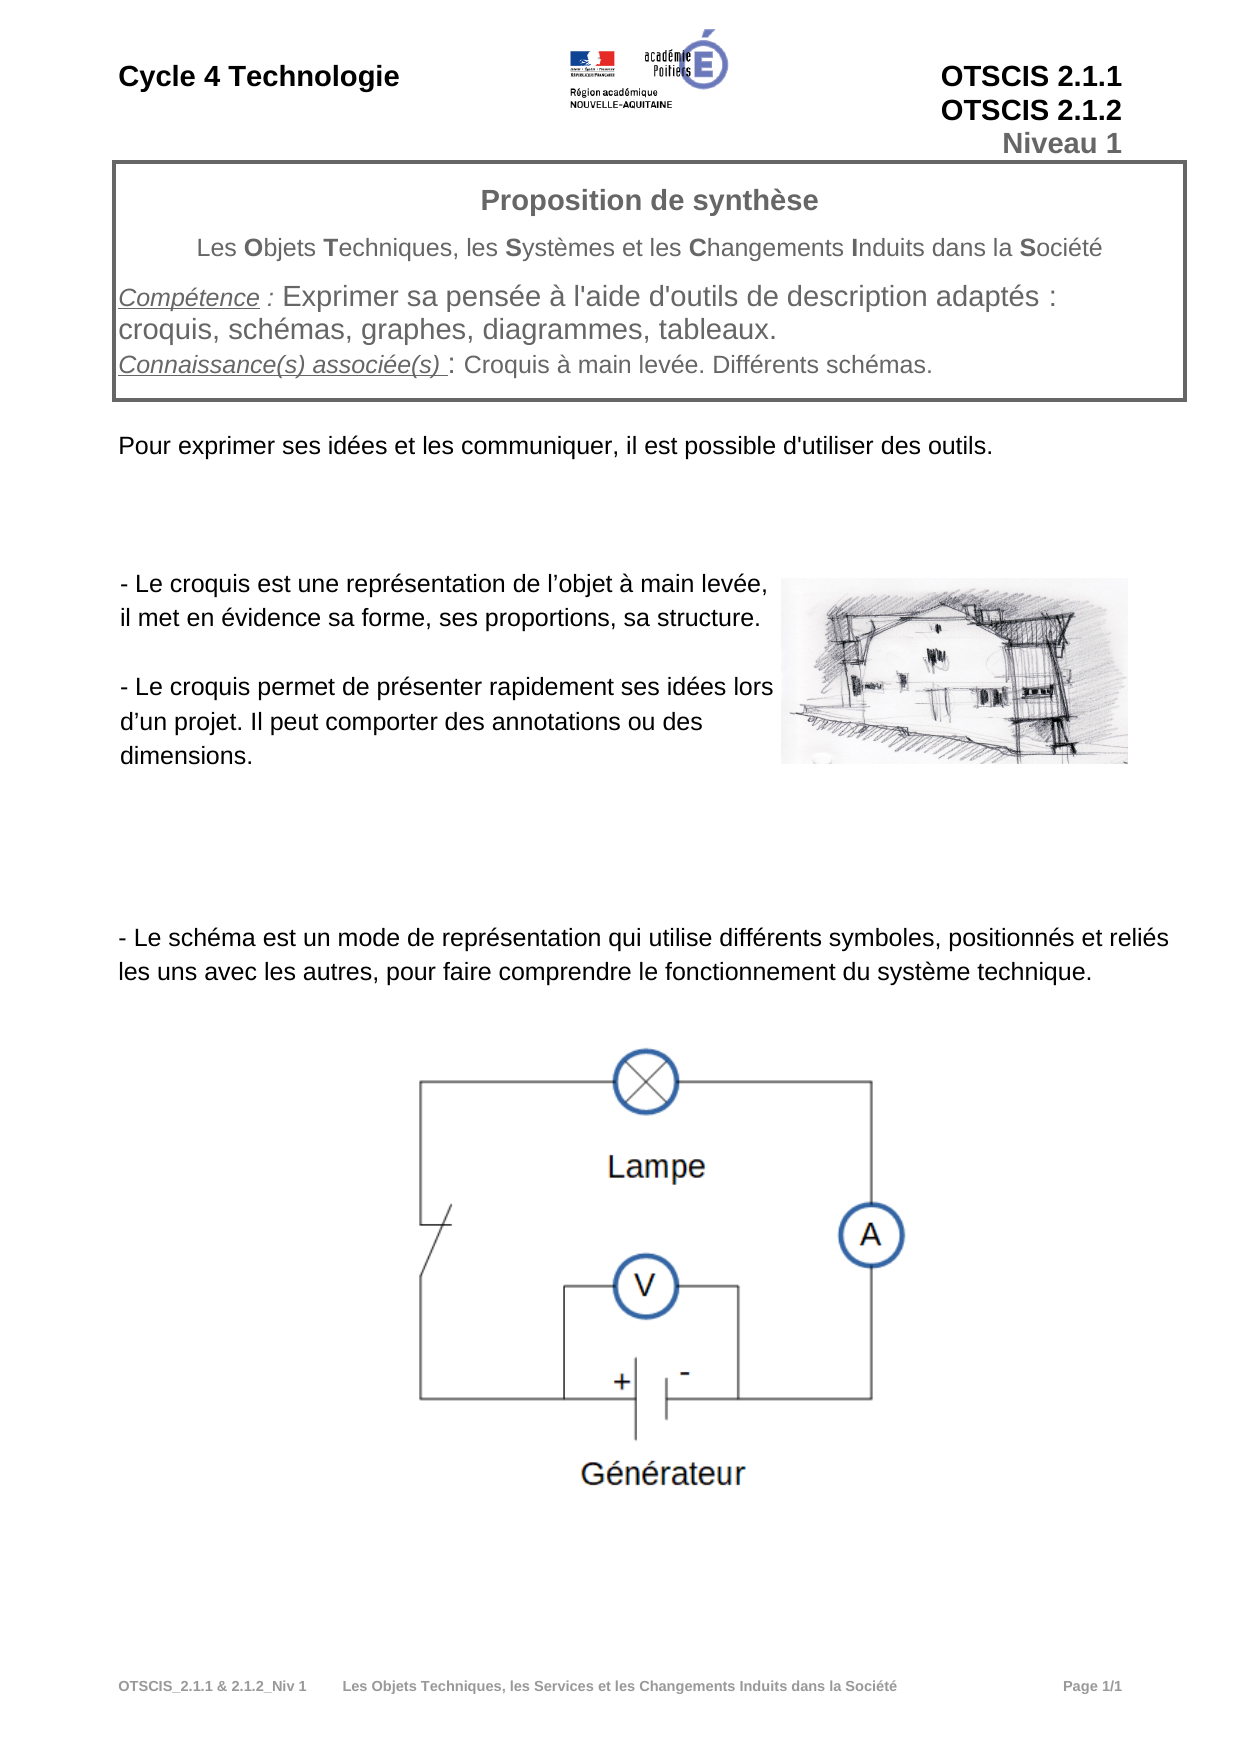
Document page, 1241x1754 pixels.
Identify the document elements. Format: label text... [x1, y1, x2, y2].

text - Le croquis permet de présenter rapidement ses idées lors d’un projet. Il peut comporter des annotations ou des dimensions. [120, 672, 1181, 770]
picture [560, 23, 734, 116]
text - Le schéma est un mode de représentation qui utilise différents symboles, positionnés et reliés les uns avec les autres, pour faire comprendre le fonctionnement du système technique. [118, 923, 1181, 986]
text - Le croquis est une représentation de l’objet à main levée, il met en évidence sa forme, ses proportions, sa structure. [120, 569, 1181, 632]
picture [781, 578, 1128, 764]
picture [380, 1020, 918, 1495]
text Pour exprimer ses idées et les communiquer, il est possible d'utiliser des outils. [118, 431, 1181, 460]
